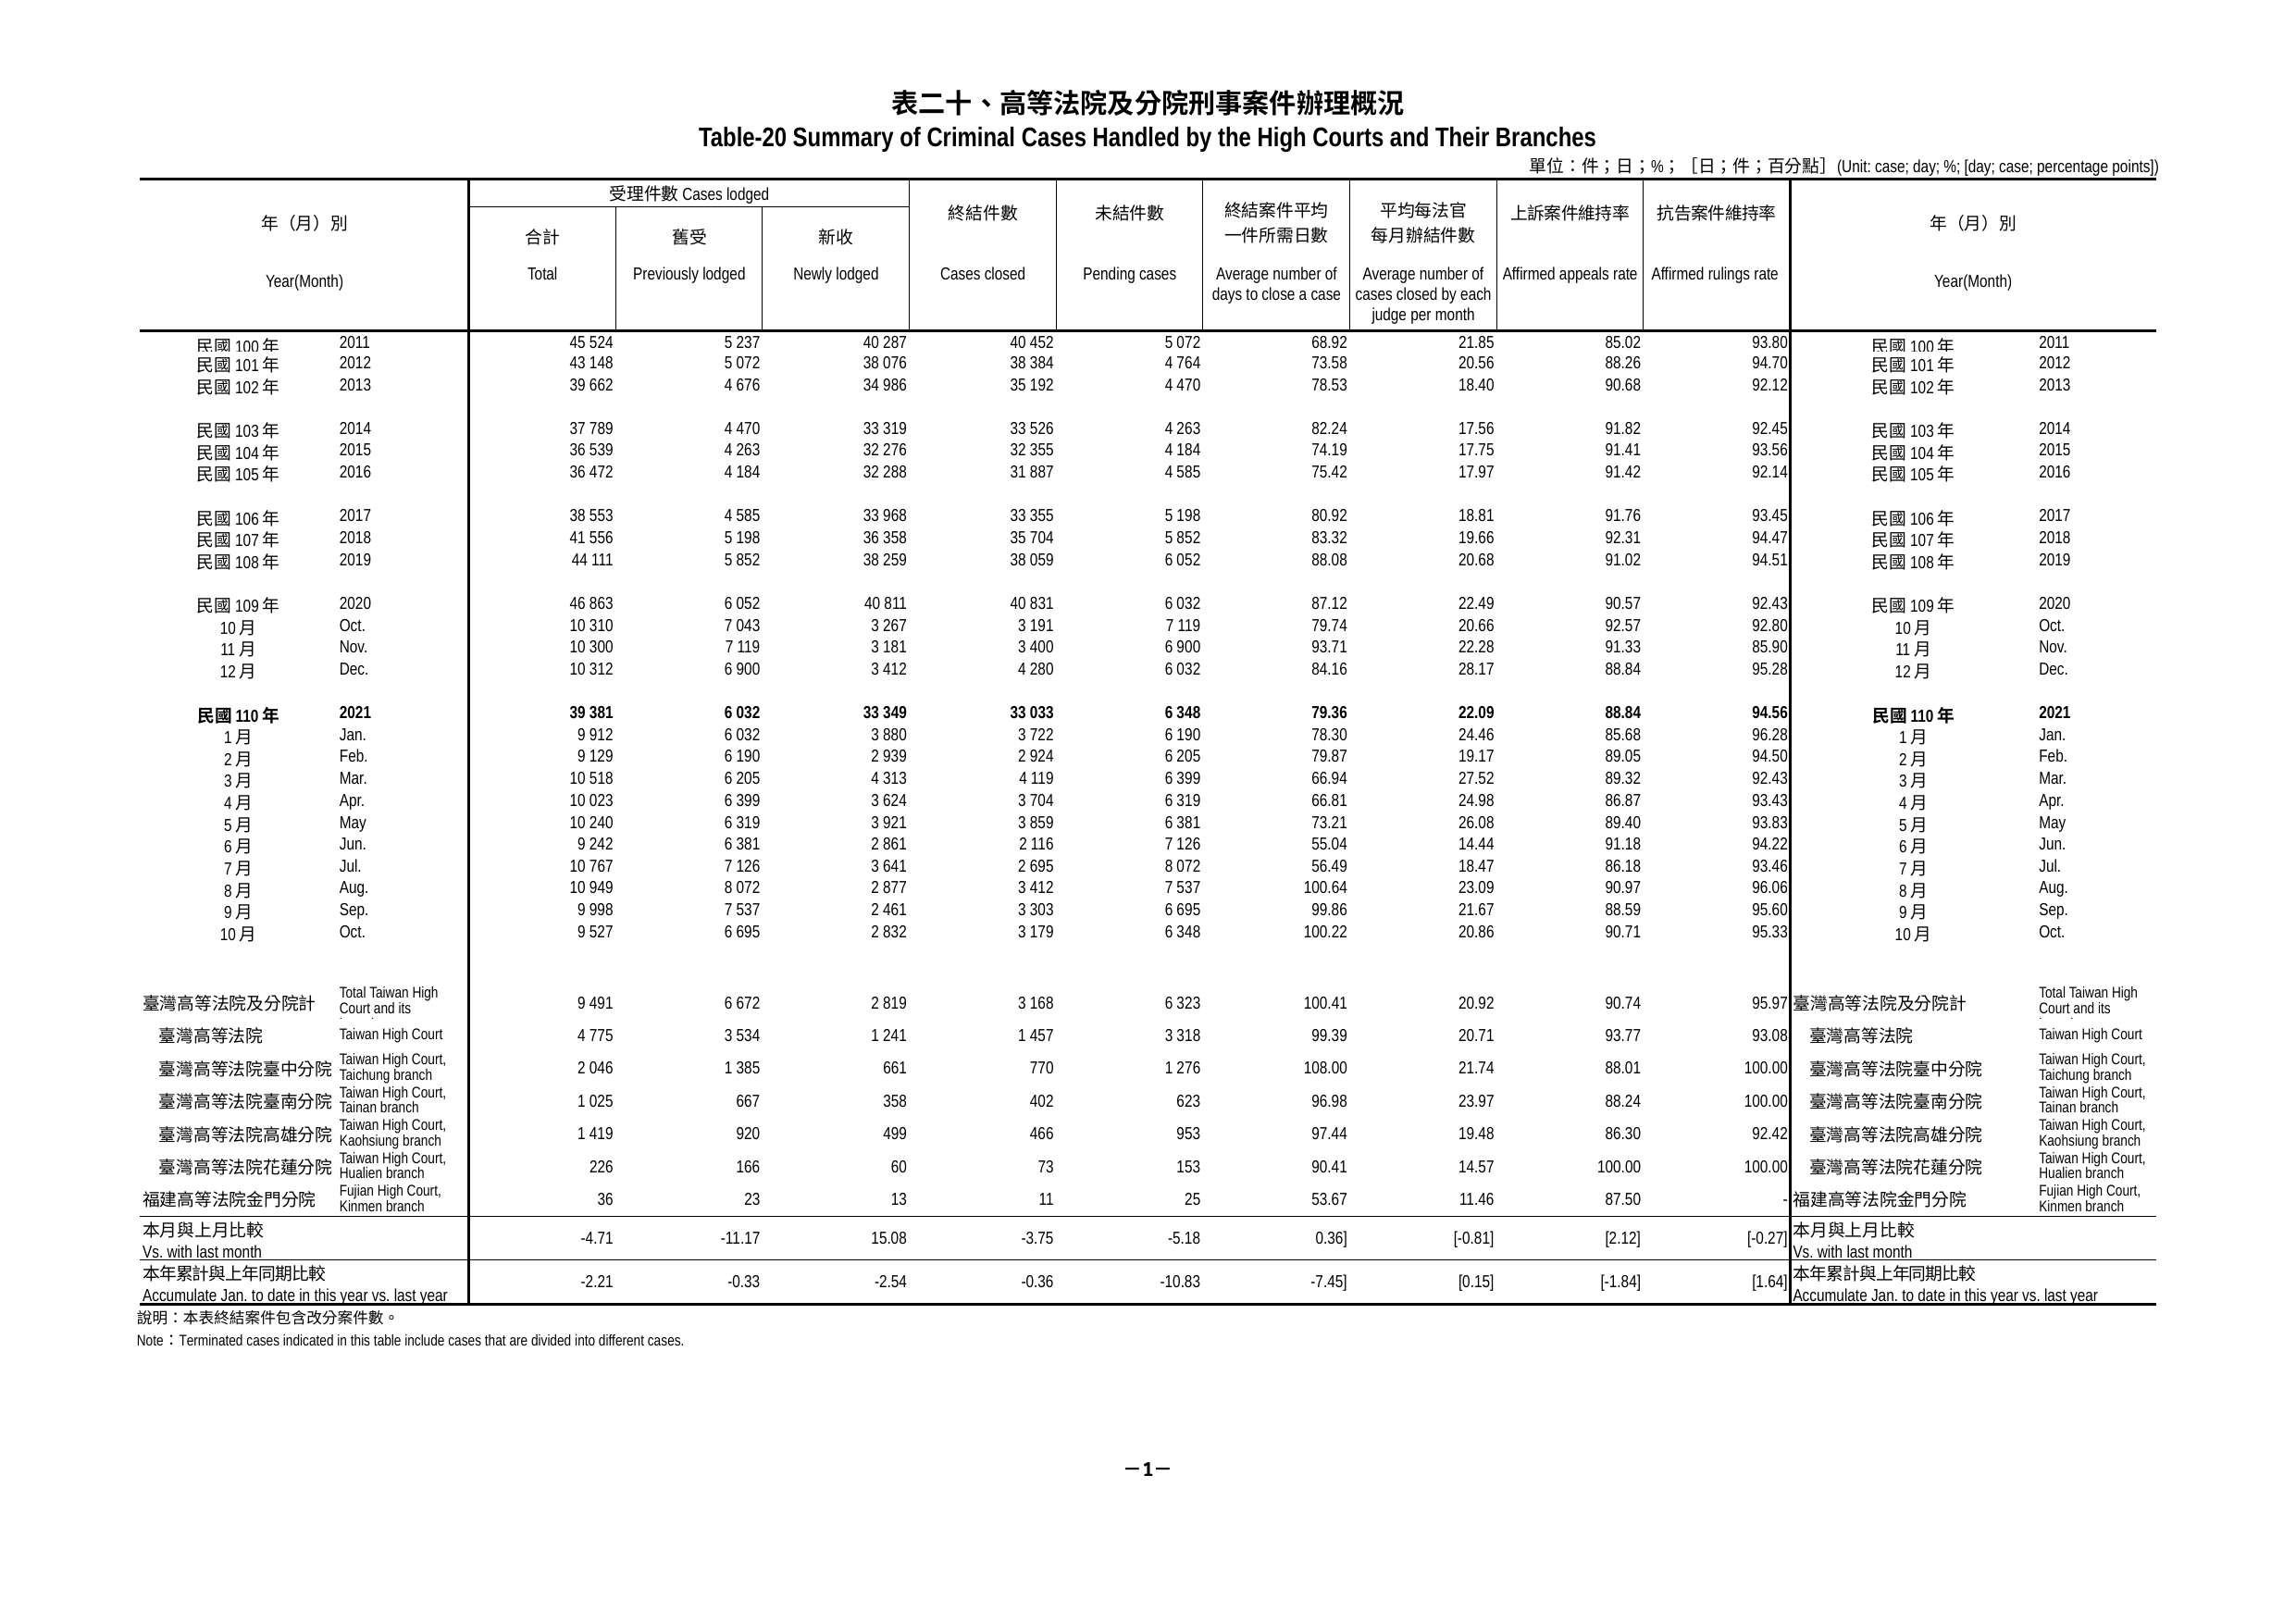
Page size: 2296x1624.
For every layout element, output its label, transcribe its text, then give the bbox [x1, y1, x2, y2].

table_cell 36 [470, 1183, 615, 1215]
table_cell 18.81 [1350, 504, 1496, 527]
table_cell 民國101年 [1792, 352, 2036, 373]
table_cell 6 205 [615, 767, 763, 789]
table_cell [1203, 964, 1349, 986]
table_cell -2.54 [763, 1260, 910, 1303]
table_cell Jul. [337, 855, 467, 876]
table_cell [1644, 680, 1789, 701]
table_cell 74.19 [1203, 439, 1349, 461]
table_cell 2 877 [763, 876, 910, 899]
table_cell 24.46 [1350, 724, 1496, 745]
table_cell 10 300 [470, 636, 615, 658]
table_cell [763, 964, 910, 986]
table_cell 4 280 [910, 658, 1056, 679]
table_cell 36 539 [470, 439, 615, 461]
table_cell 民國108年 [140, 549, 337, 570]
table_cell 920 [615, 1117, 763, 1150]
table_cell 6月 [1792, 833, 2036, 855]
table_cell 6 381 [615, 833, 763, 855]
table_cell 55.04 [1203, 833, 1349, 855]
table_cell [337, 964, 467, 986]
table_cell 2014 [337, 417, 467, 439]
text 表二十、高等法院及分院刑事案件辦理概況 [137, 82, 2159, 121]
table_cell [615, 942, 763, 964]
table_cell 45 524 [470, 332, 615, 352]
table_cell [763, 680, 910, 701]
table_cell 臺灣高等法院臺南分院 [140, 1085, 337, 1117]
table_cell 6 900 [615, 658, 763, 679]
table_cell 4 263 [1056, 417, 1203, 439]
table_cell 10 767 [470, 855, 615, 876]
table_cell 402 [910, 1085, 1056, 1117]
table_cell 90.71 [1496, 921, 1644, 942]
table_cell [1792, 395, 2036, 417]
table_cell 40 452 [910, 332, 1056, 352]
table_cell Previously lodged [616, 264, 762, 329]
table_cell 86.87 [1496, 789, 1644, 811]
table_cell 3 624 [763, 789, 910, 811]
table_cell 92.31 [1496, 527, 1644, 549]
table_cell [1496, 680, 1644, 701]
table_cell Pending cases [1057, 264, 1202, 329]
table_cell 3 412 [763, 658, 910, 679]
table_cell 4 585 [615, 504, 763, 527]
table_cell Sep. [337, 899, 467, 920]
table_cell [1350, 964, 1496, 986]
table_cell 6 032 [615, 724, 763, 745]
table_header 年（月）別 [140, 180, 467, 264]
table_cell 福建高等法院金門分院 [140, 1183, 337, 1215]
table_cell 93.77 [1496, 1019, 1644, 1051]
table_cell 1 276 [1056, 1051, 1203, 1085]
table_cell [1.64] [1644, 1260, 1789, 1303]
table_cell 4 764 [1056, 352, 1203, 373]
table_cell 88.24 [1496, 1085, 1644, 1117]
table_cell 36 358 [763, 527, 910, 549]
table_cell 2 046 [470, 1051, 615, 1085]
table_cell 15.08 [763, 1217, 910, 1259]
table_cell [-0.81] [1350, 1217, 1496, 1259]
table_cell 19.17 [1350, 745, 1496, 767]
table_cell 本年累計與上年同期比較 Accumulate Jan. to date in this year vs. last year [140, 1260, 467, 1303]
table_cell Taiwan High Court, Taichung branch [337, 1051, 467, 1085]
table_cell 41 556 [470, 527, 615, 549]
table_cell 22.49 [1350, 592, 1496, 614]
table_cell 10 310 [470, 614, 615, 636]
table_cell 91.18 [1496, 833, 1644, 855]
table_cell 3 412 [910, 876, 1056, 899]
table_cell 36 472 [470, 461, 615, 483]
table_cell 2015 [337, 439, 467, 461]
table_cell [140, 395, 337, 417]
table_cell 6 695 [1056, 899, 1203, 920]
table_cell 1 457 [910, 1019, 1056, 1051]
table_cell 2019 [337, 549, 467, 570]
table_cell 499 [763, 1117, 910, 1150]
table_cell 38 384 [910, 352, 1056, 373]
table_cell 87.50 [1496, 1183, 1644, 1215]
table_cell [1792, 942, 2036, 964]
table_cell 96.28 [1644, 724, 1789, 745]
table_cell 20.56 [1350, 352, 1496, 373]
table_cell 10 518 [470, 767, 615, 789]
table_header 終結案件平均 一件所需日數 [1203, 180, 1349, 264]
table_cell [1496, 942, 1644, 964]
table_cell Mar. [337, 767, 467, 789]
table_cell 73 [910, 1150, 1056, 1183]
table_cell 8 072 [615, 876, 763, 899]
table_cell Taiwan High Court, Kaohsiung branch [2036, 1117, 2155, 1150]
table_cell 14.44 [1350, 833, 1496, 855]
table_cell 9月 [1792, 899, 2036, 920]
table_cell 33 319 [763, 417, 910, 439]
table_cell 9 912 [470, 724, 615, 745]
table_cell 3 641 [763, 855, 910, 876]
table_cell 75.42 [1203, 461, 1349, 483]
table_cell 5 198 [1056, 504, 1203, 527]
table_cell 46 863 [470, 592, 615, 614]
table_cell [910, 680, 1056, 701]
table_cell [2036, 483, 2155, 504]
table_cell 35 704 [910, 527, 1056, 549]
table_cell 20.92 [1350, 986, 1496, 1019]
table_cell 6 319 [1056, 789, 1203, 811]
table_cell 93.43 [1644, 789, 1789, 811]
table_cell 5 852 [615, 549, 763, 570]
table_cell 1月 [1792, 724, 2036, 745]
table_cell [140, 570, 337, 592]
table_cell [1792, 483, 2036, 504]
table_cell 25 [1056, 1183, 1203, 1215]
table_cell 3 191 [910, 614, 1056, 636]
table_cell 93.71 [1203, 636, 1349, 658]
table_cell 7 537 [615, 899, 763, 920]
table_cell Feb. [337, 745, 467, 767]
table_cell -10.83 [1056, 1260, 1203, 1303]
table_cell 22.09 [1350, 701, 1496, 724]
table_cell 13 [763, 1183, 910, 1215]
table_cell [1644, 942, 1789, 964]
table_cell 93.46 [1644, 855, 1789, 876]
table_cell [2036, 395, 2155, 417]
table_cell 2月 [140, 745, 337, 767]
table_cell 8 072 [1056, 855, 1203, 876]
table_cell 2012 [337, 352, 467, 373]
table_cell 合計 [470, 207, 615, 264]
table_cell [615, 395, 763, 417]
table_cell 92.14 [1644, 461, 1789, 483]
table_cell Oct. [337, 921, 467, 942]
table_cell 6月 [140, 833, 337, 855]
table_cell 92.57 [1496, 614, 1644, 636]
table_cell 3 318 [1056, 1019, 1203, 1051]
table_cell Jun. [2036, 833, 2155, 855]
table_cell 3 704 [910, 789, 1056, 811]
table_cell 24.98 [1350, 789, 1496, 811]
table_cell 90.41 [1203, 1150, 1349, 1183]
table_cell 1 025 [470, 1085, 615, 1117]
table_cell 11月 [1792, 636, 2036, 658]
table_cell [763, 395, 910, 417]
table_cell 民國107年 [140, 527, 337, 549]
table_cell 90.97 [1496, 876, 1644, 899]
table_cell [2.12] [1496, 1217, 1644, 1259]
table_cell 79.87 [1203, 745, 1349, 767]
table_cell [910, 483, 1056, 504]
table_cell 2017 [337, 504, 467, 527]
table_cell 2015 [2036, 439, 2155, 461]
table_cell 91.82 [1496, 417, 1644, 439]
table_cell 4月 [1792, 789, 2036, 811]
table_cell 4 184 [1056, 439, 1203, 461]
table_header 終結件數 [910, 180, 1056, 264]
table_cell 108.00 [1203, 1051, 1349, 1085]
table_cell 臺灣高等法院花蓮分院 [1792, 1150, 2036, 1183]
table_cell 91.33 [1496, 636, 1644, 658]
table_cell 2014 [2036, 417, 2155, 439]
table_cell 臺灣高等法院高雄分院 [140, 1117, 337, 1150]
table_cell Apr. [337, 789, 467, 811]
table_cell 6 900 [1056, 636, 1203, 658]
table_cell -2.21 [470, 1260, 615, 1303]
table_cell 88.08 [1203, 549, 1349, 570]
table_cell 32 276 [763, 439, 910, 461]
table_cell 31 887 [910, 461, 1056, 483]
table_cell 11.46 [1350, 1183, 1496, 1215]
table_cell Aug. [2036, 876, 2155, 899]
table_cell 96.98 [1203, 1085, 1349, 1117]
table_cell - [1644, 1183, 1789, 1215]
table_cell Oct. [2036, 921, 2155, 942]
table_cell 89.05 [1496, 745, 1644, 767]
table_cell 38 076 [763, 352, 910, 373]
table_cell 6 348 [1056, 921, 1203, 942]
table_cell 85.68 [1496, 724, 1644, 745]
table_cell 27.52 [1350, 767, 1496, 789]
table_cell 28.17 [1350, 658, 1496, 679]
table_cell 7 119 [615, 636, 763, 658]
table_cell 10 023 [470, 789, 615, 811]
table_cell [337, 395, 467, 417]
table_cell 85.02 [1496, 332, 1644, 352]
table_cell Taiwan High Court, Taichung branch [2036, 1051, 2155, 1085]
table_cell May [337, 811, 467, 833]
table_cell Taiwan High Court, Hualien branch [337, 1150, 467, 1183]
table_cell [1496, 483, 1644, 504]
table_cell 23.97 [1350, 1085, 1496, 1117]
table_cell 2019 [2036, 549, 2155, 570]
table_cell [1644, 483, 1789, 504]
table_cell 3 267 [763, 614, 910, 636]
table_cell 9 491 [470, 986, 615, 1019]
table_cell 6 032 [1056, 592, 1203, 614]
table_cell 6 348 [1056, 701, 1203, 724]
table_cell [-0.27] [1644, 1217, 1789, 1259]
table_cell 6 190 [615, 745, 763, 767]
table_cell 民國105年 [140, 461, 337, 483]
table_cell 6 399 [1056, 767, 1203, 789]
table_cell 100.64 [1203, 876, 1349, 899]
table_cell 90.57 [1496, 592, 1644, 614]
table_cell 22.28 [1350, 636, 1496, 658]
table_cell 0.36] [1203, 1217, 1349, 1259]
table_cell 19.66 [1350, 527, 1496, 549]
table_cell 11月 [140, 636, 337, 658]
table_cell Mar. [2036, 767, 2155, 789]
table_cell [1792, 964, 2036, 986]
table_cell -4.71 [470, 1217, 615, 1259]
table_cell 8月 [140, 876, 337, 899]
table_cell 5月 [140, 811, 337, 833]
table_cell [1056, 570, 1203, 592]
table_cell 92.43 [1644, 592, 1789, 614]
table_cell 舊受 [616, 207, 762, 264]
table_cell 33 033 [910, 701, 1056, 724]
table_cell 94.47 [1644, 527, 1789, 549]
table_cell [470, 570, 615, 592]
table_cell 10月 [1792, 921, 2036, 942]
table_cell 23 [615, 1183, 763, 1215]
table_cell [2036, 964, 2155, 986]
table_cell [1350, 395, 1496, 417]
table_cell 民國109年 [1792, 592, 2036, 614]
table_cell [615, 680, 763, 701]
table_cell -0.36 [910, 1260, 1056, 1303]
table_cell [1496, 395, 1644, 417]
table_cell Aug. [337, 876, 467, 899]
table_cell [470, 942, 615, 964]
table_cell 93.56 [1644, 439, 1789, 461]
table_cell [910, 942, 1056, 964]
table_cell Jan. [2036, 724, 2155, 745]
table_cell 94.50 [1644, 745, 1789, 767]
table_cell 2 116 [910, 833, 1056, 855]
table_cell 88.26 [1496, 352, 1644, 373]
table_cell 11 [910, 1183, 1056, 1215]
table_cell [910, 964, 1056, 986]
table_cell 5 852 [1056, 527, 1203, 549]
table_cell 91.76 [1496, 504, 1644, 527]
table_cell 7月 [1792, 855, 2036, 876]
table_cell Nov. [337, 636, 467, 658]
table_cell 7 119 [1056, 614, 1203, 636]
table_cell 3 722 [910, 724, 1056, 745]
table_cell 32 288 [763, 461, 910, 483]
table_cell 3 181 [763, 636, 910, 658]
table_cell 2012 [2036, 352, 2155, 373]
table_cell 20.71 [1350, 1019, 1496, 1051]
table_cell 3 534 [615, 1019, 763, 1051]
table_cell 66.94 [1203, 767, 1349, 789]
table_cell -7.45] [1203, 1260, 1349, 1303]
table_cell 90.74 [1496, 986, 1644, 1019]
table_cell 92.12 [1644, 374, 1789, 395]
table_cell Taiwan High Court, Tainan branch [337, 1085, 467, 1117]
text Note：Terminated cases indicated in this table include cases that are divided into different cases. [137, 1328, 2159, 1350]
table_cell 臺灣高等法院高雄分院 [1792, 1117, 2036, 1150]
table_cell 10 949 [470, 876, 615, 899]
table_cell 95.97 [1644, 986, 1789, 1019]
table_cell 民國102年 [140, 374, 337, 395]
table_cell 38 553 [470, 504, 615, 527]
table_cell 32 355 [910, 439, 1056, 461]
table_cell 94.70 [1644, 352, 1789, 373]
table_cell Affirmed appeals rate [1497, 264, 1643, 329]
table_cell 84.16 [1203, 658, 1349, 679]
table_cell [615, 483, 763, 504]
table_cell 226 [470, 1150, 615, 1183]
table_cell 9 129 [470, 745, 615, 767]
table_cell 40 831 [910, 592, 1056, 614]
table_cell [470, 964, 615, 986]
table_cell 6 323 [1056, 986, 1203, 1019]
table_cell 4 775 [470, 1019, 615, 1051]
table_cell 79.74 [1203, 614, 1349, 636]
table_cell 2017 [2036, 504, 2155, 527]
table_cell 臺灣高等法院及分院計 [140, 986, 337, 1019]
table_cell 3 179 [910, 921, 1056, 942]
table_cell 民國104年 [1792, 439, 2036, 461]
table_cell -0.33 [615, 1260, 763, 1303]
table_cell 6 052 [615, 592, 763, 614]
table_cell 6 190 [1056, 724, 1203, 745]
table_cell 23.09 [1350, 876, 1496, 899]
table_cell 9 242 [470, 833, 615, 855]
table_cell [1350, 570, 1496, 592]
table_cell [1203, 680, 1349, 701]
table_cell 6 399 [615, 789, 763, 811]
table_cell 88.84 [1496, 701, 1644, 724]
text 單位：件；日；%；［日；件；百分點］(Unit: case; day; %; [day; case; percentage points]) [137, 152, 2159, 178]
table_cell 33 968 [763, 504, 910, 527]
table_cell 73.21 [1203, 811, 1349, 833]
table_cell 7 537 [1056, 876, 1203, 899]
table_cell Dec. [337, 658, 467, 679]
table_cell 7 126 [1056, 833, 1203, 855]
table_cell 6 052 [1056, 549, 1203, 570]
table_cell Affirmed rulings rate [1644, 264, 1789, 329]
table_cell 2月 [1792, 745, 2036, 767]
table_cell [1792, 680, 2036, 701]
table_cell 5 237 [615, 332, 763, 352]
table_cell 79.36 [1203, 701, 1349, 724]
table_cell 4 184 [615, 461, 763, 483]
table_cell [1203, 570, 1349, 592]
table_header 年（月）別 [1792, 180, 2155, 264]
table_cell 38 259 [763, 549, 910, 570]
table_cell Nov. [2036, 636, 2155, 658]
table_cell Oct. [2036, 614, 2155, 636]
table_cell [763, 942, 910, 964]
table_cell Sep. [2036, 899, 2155, 920]
table_cell 12月 [140, 658, 337, 679]
table_cell 770 [910, 1051, 1056, 1085]
table_cell Average number of days to close a case [1203, 264, 1349, 329]
table_cell 2011 [337, 332, 467, 352]
table_cell 99.86 [1203, 899, 1349, 920]
table_cell [1056, 680, 1203, 701]
table_cell 2020 [2036, 592, 2155, 614]
table_cell 33 349 [763, 701, 910, 724]
table_cell May [2036, 811, 2155, 833]
table_cell [1203, 395, 1349, 417]
table_cell [1056, 964, 1203, 986]
table_cell [1203, 483, 1349, 504]
table_cell 82.24 [1203, 417, 1349, 439]
table_cell 民國110年 [1792, 701, 2036, 724]
table_cell 民國100年 [1792, 332, 2036, 352]
table_cell 2021 [2036, 701, 2155, 724]
table_cell 953 [1056, 1117, 1203, 1150]
table_cell [140, 680, 337, 701]
table_cell 20.86 [1350, 921, 1496, 942]
table_cell 2 461 [763, 899, 910, 920]
table_cell 2018 [337, 527, 467, 549]
table_cell [1644, 570, 1789, 592]
table_cell 臺灣高等法院 [1792, 1019, 2036, 1051]
table_cell 民國100年 [140, 332, 337, 352]
table_cell 6 205 [1056, 745, 1203, 767]
table_cell 466 [910, 1117, 1056, 1150]
table_cell 73.58 [1203, 352, 1349, 373]
table_cell 民國106年 [1792, 504, 2036, 527]
table_cell 5 198 [615, 527, 763, 549]
table_cell 民國110年 [140, 701, 337, 724]
table_cell 新收 [763, 207, 909, 264]
table_cell -3.75 [910, 1217, 1056, 1259]
table_cell 臺灣高等法院花蓮分院 [140, 1150, 337, 1183]
table_cell 100.00 [1644, 1085, 1789, 1117]
table_cell 33 526 [910, 417, 1056, 439]
table_cell 34 986 [763, 374, 910, 395]
table_cell 6 319 [615, 811, 763, 833]
table_cell [1644, 395, 1789, 417]
table_cell Jul. [2036, 855, 2155, 876]
table_cell [2036, 570, 2155, 592]
table_cell 93.83 [1644, 811, 1789, 833]
table_cell 94.51 [1644, 549, 1789, 570]
table_cell 臺灣高等法院臺南分院 [1792, 1085, 2036, 1117]
table_cell 2013 [337, 374, 467, 395]
table_cell [1496, 570, 1644, 592]
table_cell [1056, 483, 1203, 504]
table_cell 91.02 [1496, 549, 1644, 570]
table_cell 民國104年 [140, 439, 337, 461]
table_cell 92.43 [1644, 767, 1789, 789]
table_cell 94.22 [1644, 833, 1789, 855]
table_cell 14.57 [1350, 1150, 1496, 1183]
table_cell 17.75 [1350, 439, 1496, 461]
table_header 上訴案件維持率 [1497, 180, 1643, 264]
table_cell [615, 570, 763, 592]
table_cell 66.81 [1203, 789, 1349, 811]
table_cell Fujian High Court, Kinmen branch [2036, 1183, 2155, 1215]
table_cell 87.12 [1203, 592, 1349, 614]
table_cell 358 [763, 1085, 910, 1117]
table_cell 56.49 [1203, 855, 1349, 876]
table_cell 本年累計與上年同期比較 Accumulate Jan. to date in this year vs. last year [1792, 1260, 2155, 1303]
table_cell [337, 942, 467, 964]
table_cell 100.00 [1496, 1150, 1644, 1183]
table_cell 20.68 [1350, 549, 1496, 570]
table_cell 3 859 [910, 811, 1056, 833]
table_cell 3月 [1792, 767, 2036, 789]
table_cell 43 148 [470, 352, 615, 373]
table_cell Apr. [2036, 789, 2155, 811]
table_cell 2 832 [763, 921, 910, 942]
table_cell 40 287 [763, 332, 910, 352]
table_cell 民國105年 [1792, 461, 2036, 483]
table_cell 92.80 [1644, 614, 1789, 636]
table_cell 6 381 [1056, 811, 1203, 833]
table_cell 3 303 [910, 899, 1056, 920]
table_cell 96.06 [1644, 876, 1789, 899]
table_cell 21.85 [1350, 332, 1496, 352]
table_cell 21.67 [1350, 899, 1496, 920]
table_cell 20.66 [1350, 614, 1496, 636]
table_cell [910, 570, 1056, 592]
table_cell 10月 [1792, 614, 2036, 636]
table_cell 17.56 [1350, 417, 1496, 439]
table_cell Jan. [337, 724, 467, 745]
table_cell 民國103年 [140, 417, 337, 439]
table_cell 39 662 [470, 374, 615, 395]
table_cell 39 381 [470, 701, 615, 724]
table_cell 2 695 [910, 855, 1056, 876]
table_header 受理件數Cases lodged [470, 180, 909, 206]
table_cell [1350, 483, 1496, 504]
table_cell 623 [1056, 1085, 1203, 1117]
table_cell 40 811 [763, 592, 910, 614]
table_cell 2 819 [763, 986, 910, 1019]
table_cell [1056, 942, 1203, 964]
table_cell [337, 483, 467, 504]
table_cell 2016 [337, 461, 467, 483]
table_cell 4 119 [910, 767, 1056, 789]
table_cell 4 676 [615, 374, 763, 395]
table_cell [0.15] [1350, 1260, 1496, 1303]
table_cell [1644, 964, 1789, 986]
table_cell 2 924 [910, 745, 1056, 767]
table_cell 21.74 [1350, 1051, 1496, 1085]
table_header 平均每法官 每月辦結件數 [1350, 180, 1496, 264]
table_cell [763, 483, 910, 504]
table_cell 臺灣高等法院臺中分院 [1792, 1051, 2036, 1085]
table_cell 12月 [1792, 658, 2036, 679]
table_cell 88.59 [1496, 899, 1644, 920]
table_cell [1203, 942, 1349, 964]
table_cell 9月 [140, 899, 337, 920]
table_cell 臺灣高等法院及分院計 [1792, 986, 2036, 1019]
table_cell 6 032 [615, 701, 763, 724]
table_cell [140, 942, 337, 964]
table_cell Total Taiwan High Court and its branches [337, 986, 467, 1019]
table_cell 26.08 [1350, 811, 1496, 833]
table_cell 60 [763, 1150, 910, 1183]
table_cell [1350, 680, 1496, 701]
table_cell [337, 570, 467, 592]
table_cell [763, 570, 910, 592]
table_cell 95.28 [1644, 658, 1789, 679]
table_cell 89.32 [1496, 767, 1644, 789]
table_cell 6 672 [615, 986, 763, 1019]
table_cell [2036, 680, 2155, 701]
table_cell 4 470 [1056, 374, 1203, 395]
table_cell 本月與上月比較 Vs. with last month [140, 1217, 467, 1259]
table_cell 1 385 [615, 1051, 763, 1085]
table_cell 80.92 [1203, 504, 1349, 527]
table_cell 1 419 [470, 1117, 615, 1150]
table_cell 2013 [2036, 374, 2155, 395]
table_cell -11.17 [615, 1217, 763, 1259]
table_cell 2016 [2036, 461, 2155, 483]
table_cell 88.01 [1496, 1051, 1644, 1085]
table_cell 92.45 [1644, 417, 1789, 439]
table_cell Taiwan High Court, Tainan branch [2036, 1085, 2155, 1117]
table_cell 18.47 [1350, 855, 1496, 876]
table_cell 100.22 [1203, 921, 1349, 942]
table_cell 89.40 [1496, 811, 1644, 833]
table_cell 166 [615, 1150, 763, 1183]
table_cell 10月 [140, 614, 337, 636]
table_cell 5月 [1792, 811, 2036, 833]
table_cell -5.18 [1056, 1217, 1203, 1259]
table_cell 667 [615, 1085, 763, 1117]
table_cell [-1.84] [1496, 1260, 1644, 1303]
table_cell [140, 964, 337, 986]
table_cell 33 355 [910, 504, 1056, 527]
text Table-20 Summary of Criminal Cases Handled by the High Courts and Their Branches [137, 121, 2159, 152]
table_cell Taiwan High Court [337, 1019, 467, 1051]
table_cell [1056, 395, 1203, 417]
table_cell 3 400 [910, 636, 1056, 658]
table_cell 53.67 [1203, 1183, 1349, 1215]
table_cell 5 072 [1056, 332, 1203, 352]
table_cell 2 939 [763, 745, 910, 767]
table_cell Oct. [337, 614, 467, 636]
table_cell [470, 395, 615, 417]
table_cell Total [470, 264, 615, 329]
table_cell 85.90 [1644, 636, 1789, 658]
table_cell 93.45 [1644, 504, 1789, 527]
table_cell [470, 680, 615, 701]
table_cell [1792, 570, 2036, 592]
table_cell Fujian High Court, Kinmen branch [337, 1183, 467, 1215]
table_cell [140, 483, 337, 504]
table_cell 8月 [1792, 876, 2036, 899]
table_cell 95.33 [1644, 921, 1789, 942]
table_cell 7 126 [615, 855, 763, 876]
table_cell 17.97 [1350, 461, 1496, 483]
table_cell 民國109年 [140, 592, 337, 614]
table_cell 福建高等法院金門分院 [1792, 1183, 2036, 1215]
table_cell Average number of cases closed by each judge per month [1350, 264, 1496, 329]
table_cell Newly lodged [763, 264, 909, 329]
table_cell 4 585 [1056, 461, 1203, 483]
table_cell 5 072 [615, 352, 763, 373]
table_cell 86.18 [1496, 855, 1644, 876]
table_cell 1月 [140, 724, 337, 745]
table_cell 民國103年 [1792, 417, 2036, 439]
table_cell 3 921 [763, 811, 910, 833]
table_cell [910, 395, 1056, 417]
table_cell 86.30 [1496, 1117, 1644, 1150]
table_cell Total Taiwan High Court and its branches [2036, 986, 2155, 1019]
table_cell [615, 964, 763, 986]
table_cell 4 263 [615, 439, 763, 461]
table_cell 4月 [140, 789, 337, 811]
table_cell 6 032 [1056, 658, 1203, 679]
table_cell 18.40 [1350, 374, 1496, 395]
table_cell 民國101年 [140, 352, 337, 373]
table_cell 44 111 [470, 549, 615, 570]
table_cell 91.41 [1496, 439, 1644, 461]
table_cell 38 059 [910, 549, 1056, 570]
table_cell 88.84 [1496, 658, 1644, 679]
table_cell 7月 [140, 855, 337, 876]
table_cell 35 192 [910, 374, 1056, 395]
table_cell 94.56 [1644, 701, 1789, 724]
table_cell 83.32 [1203, 527, 1349, 549]
table_cell [1350, 942, 1496, 964]
table_cell 民國108年 [1792, 549, 2036, 570]
table_cell [470, 483, 615, 504]
table_cell 4 470 [615, 417, 763, 439]
table_cell 2018 [2036, 527, 2155, 549]
table_cell 10 240 [470, 811, 615, 833]
table_cell 7 043 [615, 614, 763, 636]
table_cell Cases closed [910, 264, 1056, 329]
table_cell 民國102年 [1792, 374, 2036, 395]
table_cell 78.53 [1203, 374, 1349, 395]
table_cell 臺灣高等法院 [140, 1019, 337, 1051]
table_cell 661 [763, 1051, 910, 1085]
table_cell 99.39 [1203, 1019, 1349, 1051]
table_cell 93.80 [1644, 332, 1789, 352]
table_cell 2020 [337, 592, 467, 614]
table_cell 68.92 [1203, 332, 1349, 352]
table_cell 1 241 [763, 1019, 910, 1051]
table_cell 95.60 [1644, 899, 1789, 920]
table_cell [337, 680, 467, 701]
table_cell 臺灣高等法院臺中分院 [140, 1051, 337, 1085]
table_cell Taiwan High Court, Hualien branch [2036, 1150, 2155, 1183]
table_cell 6 695 [615, 921, 763, 942]
table_cell 2 861 [763, 833, 910, 855]
table_cell 97.44 [1203, 1117, 1349, 1150]
text 說明：本表終結案件包含改分案件數。 [137, 1306, 2159, 1328]
table_cell 2021 [337, 701, 467, 724]
table_cell 10 312 [470, 658, 615, 679]
table_cell Jun. [337, 833, 467, 855]
table_cell 100.41 [1203, 986, 1349, 1019]
table_cell Taiwan High Court, Kaohsiung branch [337, 1117, 467, 1150]
table_cell 9 998 [470, 899, 615, 920]
table_cell 100.00 [1644, 1150, 1789, 1183]
table_cell 3 880 [763, 724, 910, 745]
table_cell 2011 [2036, 332, 2155, 352]
table_cell 民國107年 [1792, 527, 2036, 549]
table_cell 10月 [140, 921, 337, 942]
table_cell 3 168 [910, 986, 1056, 1019]
table_header 抗告案件維持率 [1644, 180, 1789, 264]
table_cell Year(Month) [140, 264, 467, 329]
table_cell 本月與上月比較 Vs. with last month [1792, 1217, 2155, 1259]
table_cell Taiwan High Court [2036, 1019, 2155, 1051]
table_cell 92.42 [1644, 1117, 1789, 1150]
table_cell 37 789 [470, 417, 615, 439]
table_cell Feb. [2036, 745, 2155, 767]
table_cell 民國106年 [140, 504, 337, 527]
table_cell 100.00 [1644, 1051, 1789, 1085]
table_cell 9 527 [470, 921, 615, 942]
table_cell 93.08 [1644, 1019, 1789, 1051]
table_cell 78.30 [1203, 724, 1349, 745]
table_cell 19.48 [1350, 1117, 1496, 1150]
table_cell [2036, 942, 2155, 964]
table_cell Year(Month) [1792, 264, 2155, 329]
table_header 未結件數 [1057, 180, 1202, 264]
table_cell [1496, 964, 1644, 986]
table_cell 91.42 [1496, 461, 1644, 483]
table_cell 90.68 [1496, 374, 1644, 395]
table_cell Dec. [2036, 658, 2155, 679]
table_cell 4 313 [763, 767, 910, 789]
table_cell 3月 [140, 767, 337, 789]
table_cell 153 [1056, 1150, 1203, 1183]
